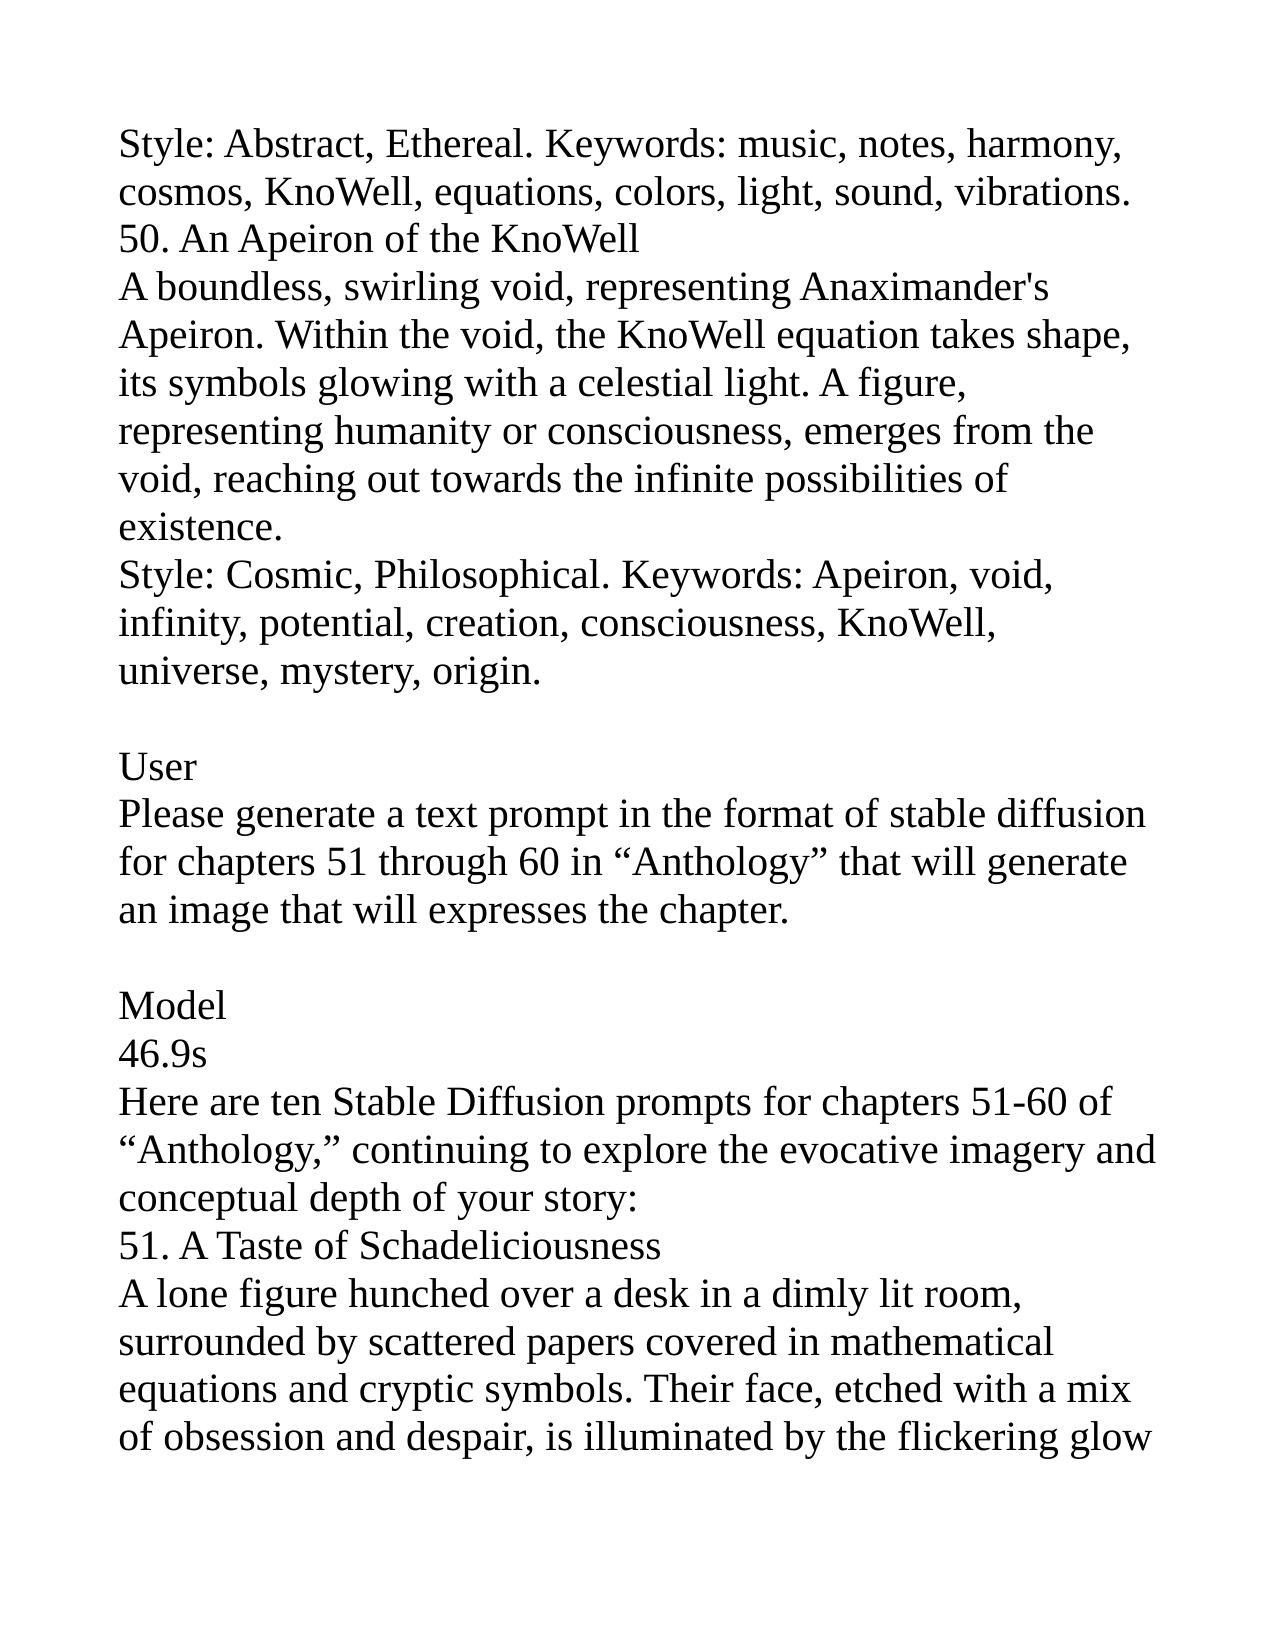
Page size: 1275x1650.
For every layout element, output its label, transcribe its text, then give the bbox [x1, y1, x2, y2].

text Style: Abstract, Ethereal. Keywords: music, notes, harmony, cosmos, KnoWell, equations, colors, light, sound, vibrations. [118, 118, 1157, 214]
text 50. An Apeiron of the KnoWell [118, 214, 1157, 262]
text User [118, 741, 1157, 789]
text Here are ten Stable Diffusion prompts for chapters 51-60 of “Anthology,” continuing to explore the evocative imagery and conceptual depth of your story: [118, 1076, 1157, 1220]
text A boundless, swirling void, representing Anaximander's Apeiron. Within the void, the KnoWell equation takes shape, its symbols glowing with a celestial light. A figure, representing humanity or consciousness, emerges from the void, reaching out towards the infinite possibilities of existence. [118, 262, 1157, 549]
text Model [118, 981, 1157, 1028]
text 51. A Taste of Schadeliciousness [118, 1220, 1157, 1268]
text A lone figure hunched over a desk in a dimly lit room, surrounded by scattered papers covered in mathematical equations and cryptic symbols. Their face, etched with a mix of obsession and despair, is illuminated by the flickering glow [118, 1268, 1157, 1460]
text Style: Cosmic, Philosophical. Keywords: Apeiron, void, infinity, potential, creation, consciousness, KnoWell, universe, mystery, origin. [118, 549, 1157, 693]
text 46.9s [118, 1028, 1157, 1076]
text Please generate a text prompt in the format of stable diffusion for chapters 51 through 60 in “Anthology” that will generate an image that will expresses the chapter. [118, 789, 1157, 933]
